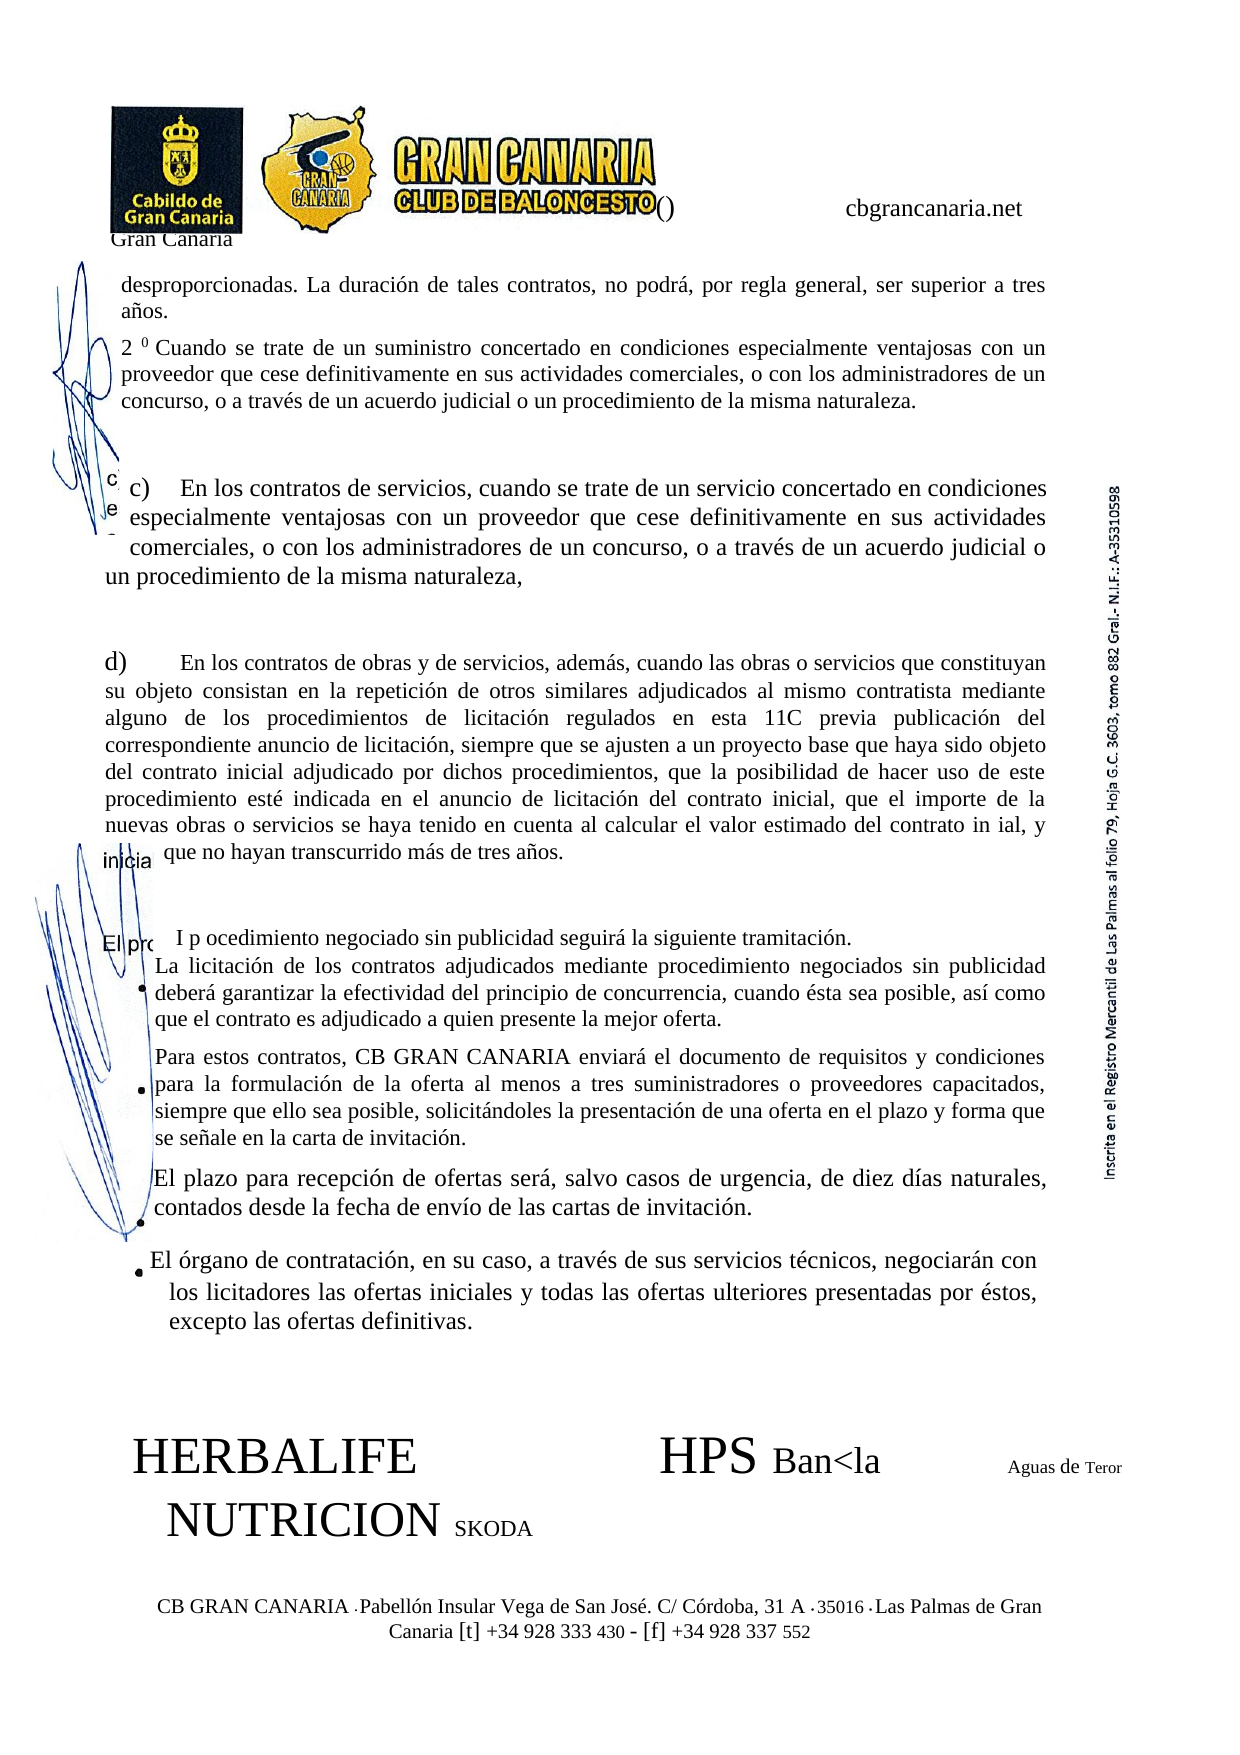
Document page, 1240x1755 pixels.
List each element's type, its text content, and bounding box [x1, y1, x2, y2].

list En los contratos de obras y de servicios, además, cuando las obras o servicios que constituyan su objeto consistan en la repetición de otros similares adjudicados al mismo contratista mediante alguno de los procedimientos de licitación regulados en esta 11C previa publicación del correspondiente anuncio de licitación, siempre que se ajusten a un proyecto base que haya sido objeto del contrato inicial adjudicado por dichos procedimientos, que la posibilidad de hacer uso de este procedimiento esté indicada en el anuncio de licitación del contrato inicial, que el importe de la nuevas obras o servicios se haya tenido en cuenta al calcular el valor estimado del contrato in ial, y que no hayan transcurrido más de tres años. [104, 646, 1047, 865]
text 2 0 Cuando se trate de un suministro concertado en condiciones especialmente ventajosas con un proveedor que cese definitivamente en sus actividades comerciales, o con los administradores de un concurso, o a través de un acuerdo judicial o un procedimiento de la misma naturaleza. [120, 333, 1047, 414]
text Para estos contratos, CB GRAN CANARIA enviará el documento de requisitos y condiciones para la formulación de la oferta al menos a tres suministradores o proveedores capacitados, siempre que ello sea posible, solicitándoles la presentación de una oferta en el plazo y forma que se señale en la carta de invitación. [154, 1043, 1047, 1150]
list En los contratos de servicios, cuando se trate de un servicio concertado en condiciones especialmente ventajosas con un proveedor que cese definitivamente en sus actividades comerciales, o con los administradores de un concurso, o a través de un acuerdo judicial o un procedimiento de la misma naturaleza, [104, 471, 1047, 590]
text desproporcionadas. La duración de tales contratos, no podrá, por regla general, ser superior a tres años. [120, 271, 1047, 324]
text La licitación de los contratos adjudicados mediante procedimiento negociados sin publicidad deberá garantizar la efectividad del principio de concurrencia, cuando ésta sea posible, así como que el contrato es adjudicado a quien presente la mejor oferta. [154, 952, 1047, 1032]
text El plazo para recepción de ofertas será, salvo casos de urgencia, de diez días naturales, contados desde la fecha de envío de las cartas de invitación. [154, 1163, 1048, 1221]
text I p ocedimiento negociado sin publicidad seguirá la siguiente tramitación. [154, 924, 1047, 950]
text El órgano de contratación, en su caso, a través de sus servicios técnicos, negociarán con los licitadores las ofertas iniciales y todas las ofertas ulteriores presentadas por éstos, excepto las ofertas definitivas. [135, 1245, 1038, 1335]
